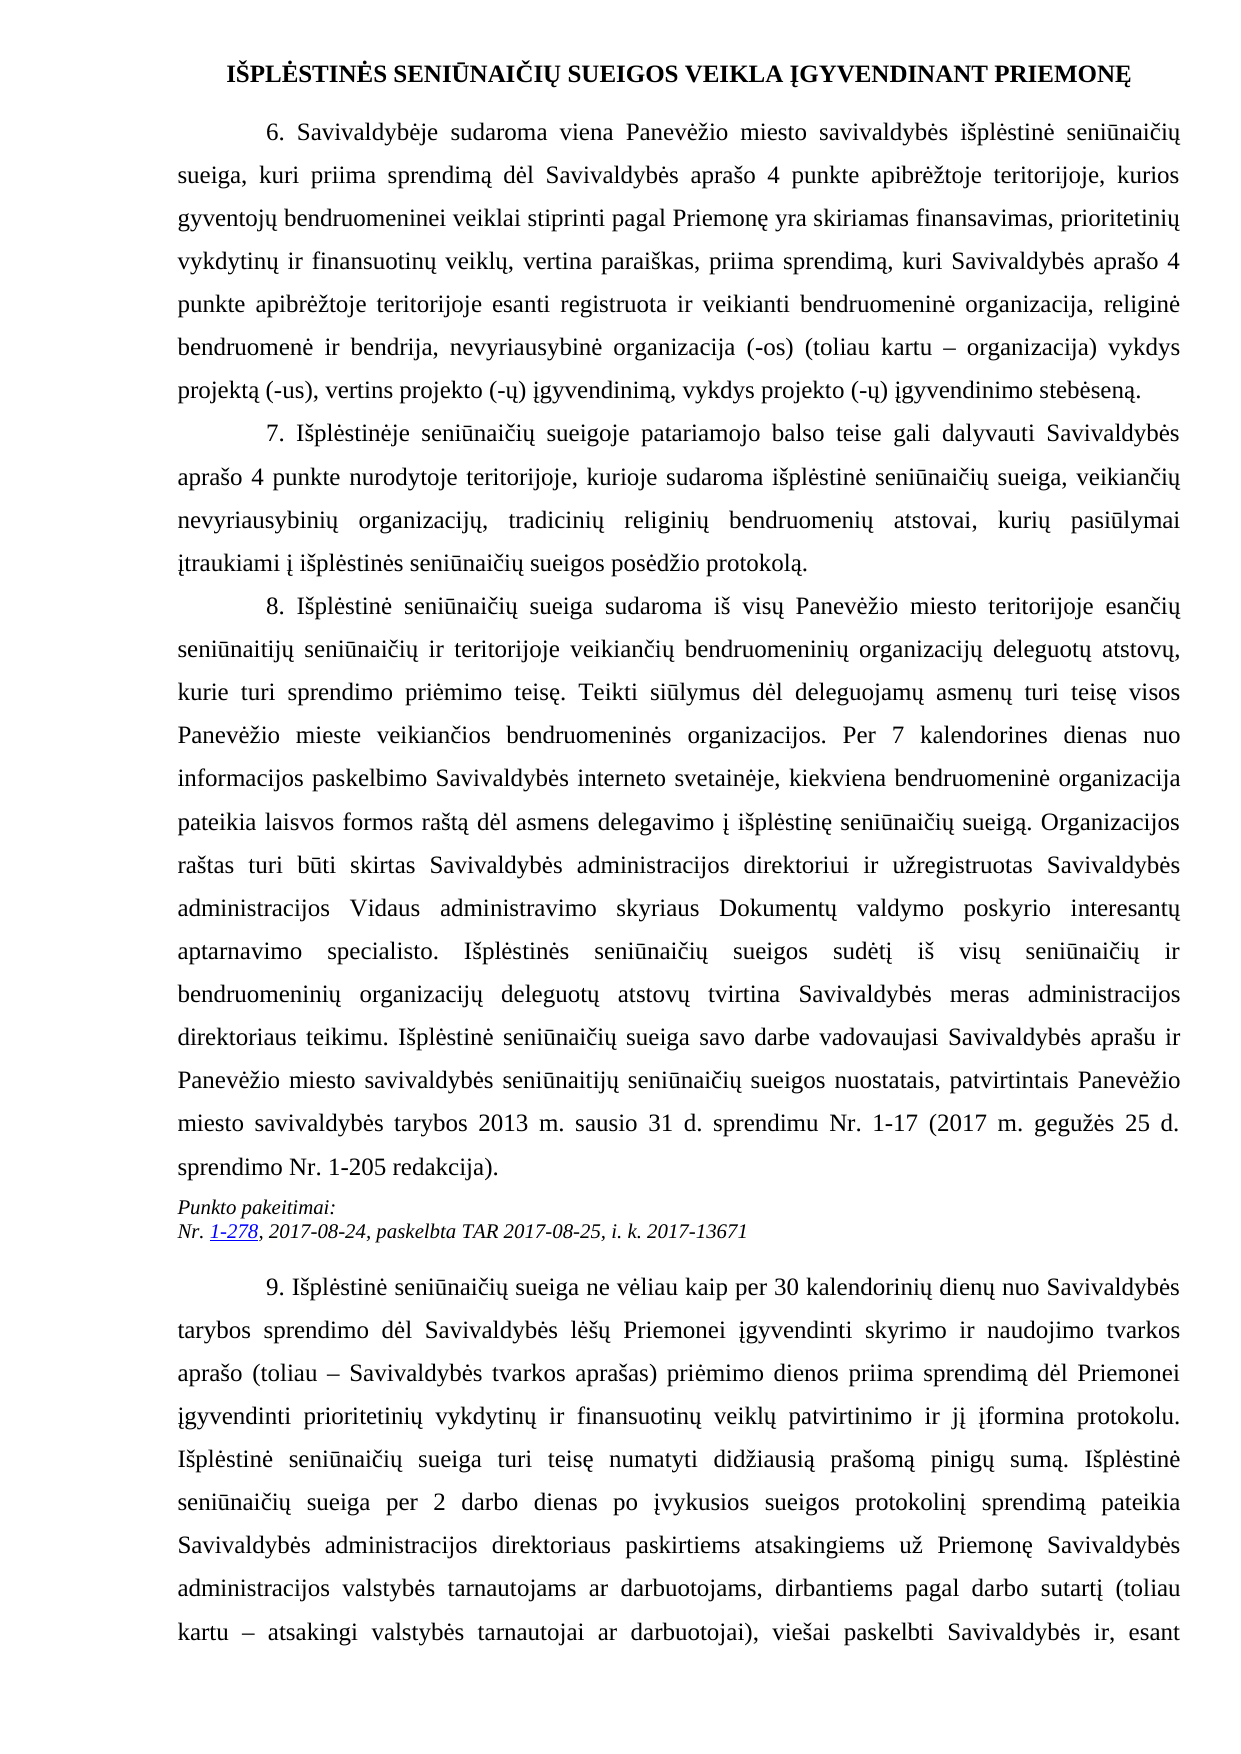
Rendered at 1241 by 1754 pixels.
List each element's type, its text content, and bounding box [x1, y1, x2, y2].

text 9. Išplėstinė seniūnaičių sueiga ne vėliau kaip per 30 kalendorinių dienų nuo Savivaldybės tarybos sprendimo dėl Savivaldybės lėšų Priemonei įgyvendinti skyrimo ir naudojimo tvarkos aprašo (toliau – Savivaldybės tvarkos aprašas) priėmimo dienos priima sprendimą dėl Priemonei įgyvendinti prioritetinių vykdytinų ir finansuotinų veiklų patvirtinimo ir jį įformina protokolu. Išplėstinė seniūnaičių sueiga turi teisę numatyti didžiausią prašomą pinigų sumą. Išplėstinė seniūnaičių sueiga per 2 darbo dienas po įvykusios sueigos protokolinį sprendimą pateikia Savivaldybės administracijos direktoriaus paskirtiems atsakingiems už Priemonę Savivaldybės administracijos valstybės tarnautojams ar darbuotojams, dirbantiems pagal darbo sutartį (toliau kartu – atsakingi valstybės tarnautojai ar darbuotojai), viešai paskelbti Savivaldybės ir, esant [177, 1272, 1181, 1645]
text 6. Savivaldybėje sudaroma viena Panevėžio miesto savivaldybės išplėstinė seniūnaičių sueiga, kuri priima sprendimą dėl Savivaldybės aprašo 4 punkte apibrėžtoje teritorijoje, kurios gyventojų bendruomeninei veiklai stiprinti pagal Priemonę yra skiriamas finansavimas, prioritetinių vykdytinų ir finansuotinų veiklų, vertina paraiškas, priima sprendimą, kuri Savivaldybės aprašo 4 punkte apibrėžtoje teritorijoje esanti registruota ir veikianti bendruomeninė organizacija, religinė bendruomenė ir bendrija, nevyriausybinė organizacija (-os) (toliau kartu – organizacija) vykdys projektą (-us), vertins projekto (-ų) įgyvendinimą, vykdys projekto (-ų) įgyvendinimo stebėseną. [177, 117, 1181, 404]
text IŠPLĖSTINĖS SENIŪNAIČIŲ SUEIGOS VEIKLA ĮGYVENDINANT PRIEMONĘ [177, 59, 1181, 88]
text 8. Išplėstinė seniūnaičių sueiga sudaroma iš visų Panevėžio miesto teritorijoje esančių seniūnaitijų seniūnaičių ir teritorijoje veikiančių bendruomeninių organizacijų deleguotų atstovų, kurie turi sprendimo priėmimo teisę. Teikti siūlymus dėl deleguojamų asmenų turi teisę visos Panevėžio mieste veikiančios bendruomeninės organizacijos. Per 7 kalendorines dienas nuo informacijos paskelbimo Savivaldybės interneto svetainėje, kiekviena bendruomeninė organizacija pateikia laisvos formos raštą dėl asmens delegavimo į išplėstinę seniūnaičių sueigą. Organizacijos raštas turi būti skirtas Savivaldybės administracijos direktoriui ir užregistruotas Savivaldybės administracijos Vidaus administravimo skyriaus Dokumentų valdymo poskyrio interesantų aptarnavimo specialisto. Išplėstinės seniūnaičių sueigos sudėtį iš visų seniūnaičių ir bendruomeninių organizacijų deleguotų atstovų tvirtina Savivaldybės meras administracijos direktoriaus teikimu. Išplėstinė seniūnaičių sueiga savo darbe vadovaujasi Savivaldybės aprašu ir Panevėžio miesto savivaldybės seniūnaitijų seniūnaičių sueigos nuostatais, patvirtintais Panevėžio miesto savivaldybės tarybos 2013 m. sausio 31 d. sprendimu Nr. 1-17 (2017 m. gegužės 25 d. sprendimo Nr. 1-205 redakcija). [177, 591, 1181, 1180]
text Punkto pakeitimai: [177, 1195, 1181, 1219]
text Nr. 1-278, 2017-08-24, paskelbta TAR 2017-08-25, i. k. 2017-13671 [177, 1219, 1181, 1243]
text 7. Išplėstinėje seniūnaičių sueigoje patariamojo balso teise gali dalyvauti Savivaldybės aprašo 4 punkte nurodytoje teritorijoje, kurioje sudaroma išplėstinė seniūnaičių sueiga, veikiančių nevyriausybinių organizacijų, tradicinių religinių bendruomenių atstovai, kurių pasiūlymai įtraukiami į išplėstinės seniūnaičių sueigos posėdžio protokolą. [177, 418, 1181, 577]
